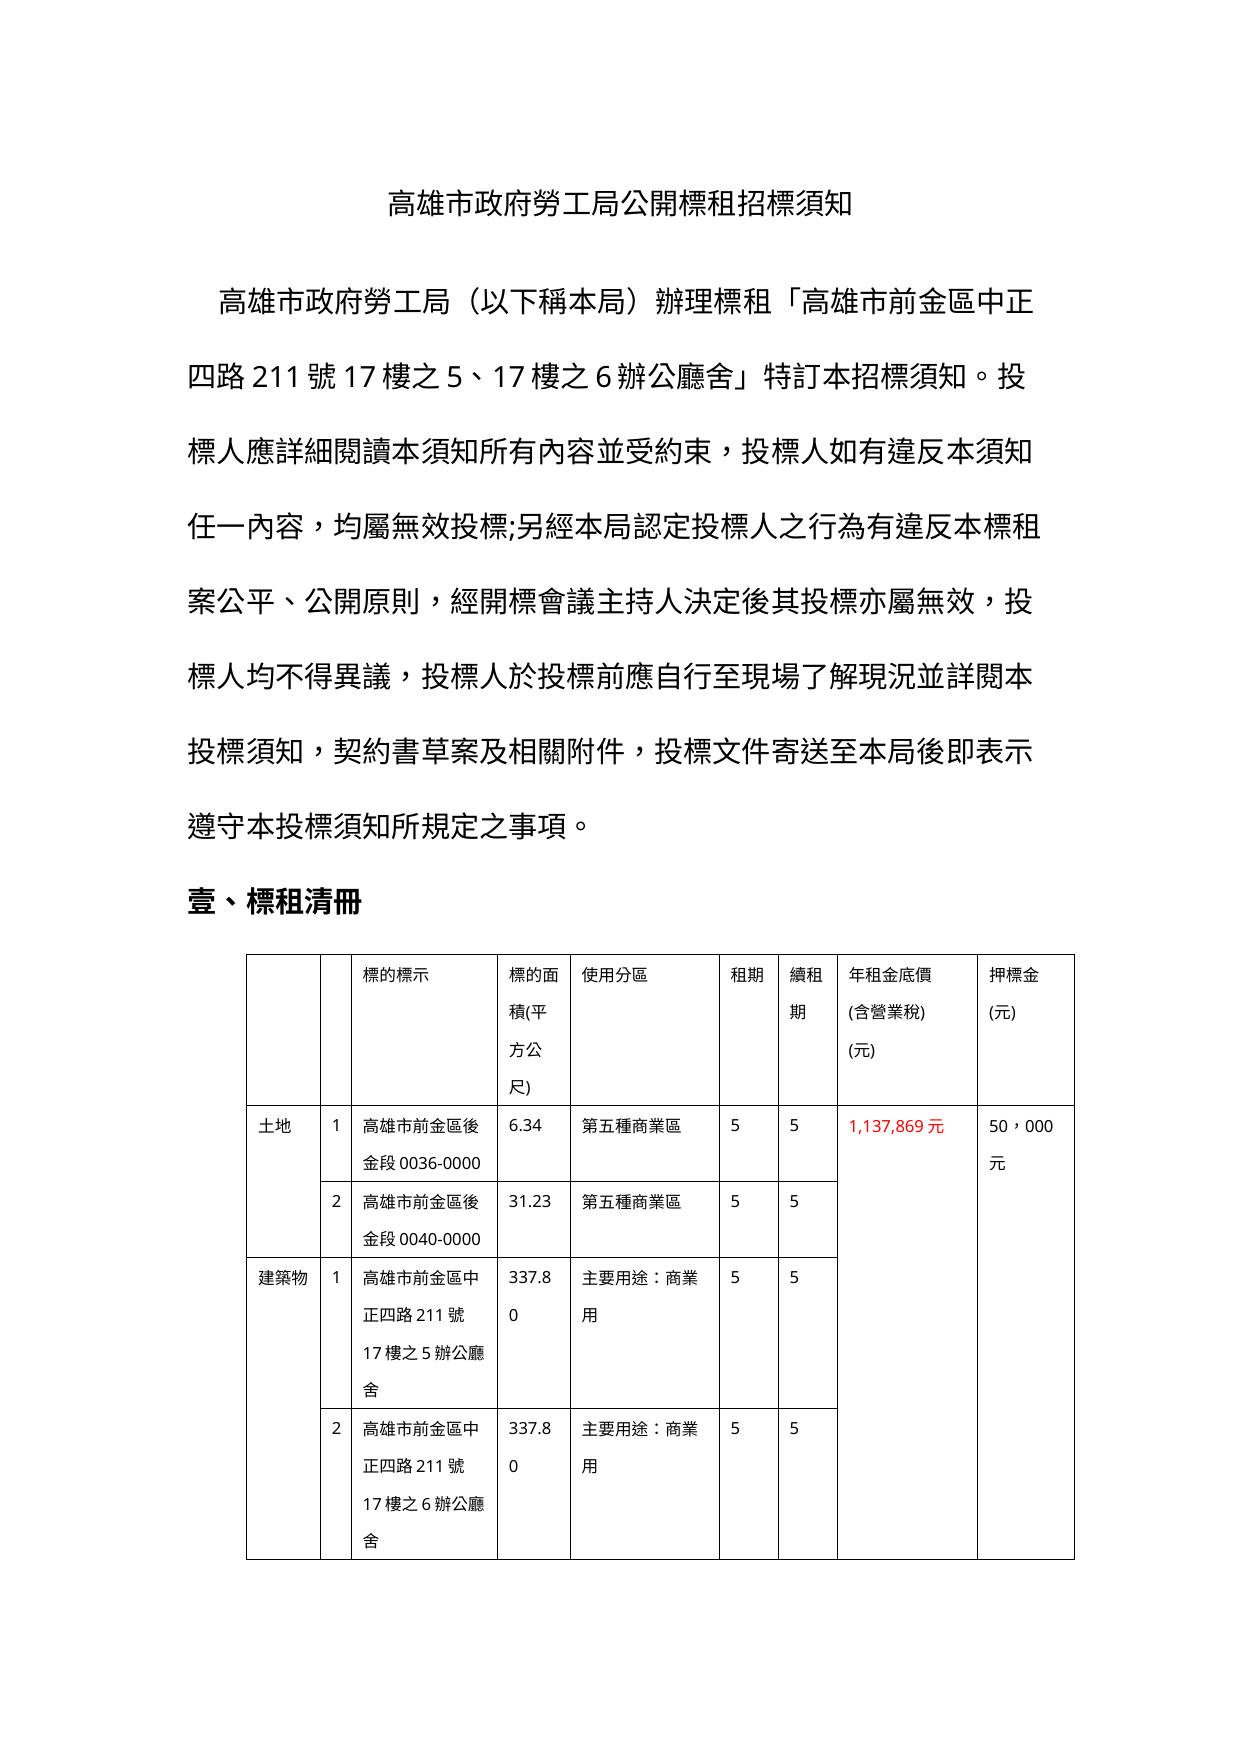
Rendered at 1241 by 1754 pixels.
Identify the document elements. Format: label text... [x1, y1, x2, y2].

table_header 使用分區 [571, 955, 719, 1105]
table_cell 高雄市前金區後金段0036-0000 [352, 1106, 497, 1181]
table_header 租期 [720, 955, 778, 1105]
table_header 標的面積(平方公尺) [498, 955, 570, 1105]
table_cell 高雄市前金區中正四路211號17樓之5辦公廳舍 [352, 1258, 497, 1408]
table_cell 1,137,869元 [838, 1106, 977, 1559]
table_cell 第五種商業區 [571, 1182, 719, 1257]
table_cell 5 [720, 1258, 778, 1408]
table_cell 第五種商業區 [571, 1106, 719, 1181]
table_cell 1 [321, 1106, 351, 1181]
table_cell 土地 [247, 1106, 320, 1257]
table_cell 6.34 [498, 1106, 570, 1181]
table_header [247, 955, 320, 1105]
table_cell 5 [720, 1409, 778, 1559]
table_cell 2 [321, 1409, 351, 1559]
table_cell 高雄市前金區後金段0040-0000 [352, 1182, 497, 1257]
table_cell 5 [720, 1182, 778, 1257]
table_cell 主要用途：商業用 [571, 1258, 719, 1408]
table_cell 5 [720, 1106, 778, 1181]
table_cell 建築物 [247, 1258, 320, 1559]
table_header 標的標示 [352, 955, 497, 1105]
text 高雄市政府勞工局公開標租招標須知 [187, 164, 1053, 239]
table_cell 31.23 [498, 1182, 570, 1257]
table_header 年租金底價 (含營業稅) (元) [838, 955, 977, 1105]
table_cell 主要用途：商業用 [571, 1409, 719, 1559]
table_cell 高雄市前金區中正四路211號17樓之6辦公廳舍 [352, 1409, 497, 1559]
table_header 續租期 [779, 955, 837, 1105]
table_cell 5 [779, 1182, 837, 1257]
table_cell 5 [779, 1258, 837, 1408]
text 高雄市政府勞工局（以下稱本局）辦理標租「高雄市前金區中正四路211號17樓之5、17樓之6辦公廳舍」特訂本招標須知。投標人應詳細閱讀本須知所有內容並受約束，投標人如有違反本須知任一內容，均屬無效投標;另經本局認定投標人之行為有違反本標租案公平、公開原則，經開標會議主持人決定後其投標亦屬無效，投標人均不得異議，投標人於投標前應自行至現場了解現況並詳閱本投標須知，契約書草案及相關附件，投標文件寄送至本局後即表示遵守本投標須知所規定之事項。 壹、標租清冊 [187, 262, 1053, 937]
table_cell 5 [779, 1409, 837, 1559]
table_cell 50，000元 [978, 1106, 1074, 1559]
table_cell 2 [321, 1182, 351, 1257]
table_cell 5 [779, 1106, 837, 1181]
table_header [321, 955, 351, 1105]
table_cell 337.80 [498, 1258, 570, 1408]
table_cell 1 [321, 1258, 351, 1408]
table_cell 337.80 [498, 1409, 570, 1559]
table_header 押標金(元) [978, 955, 1074, 1105]
